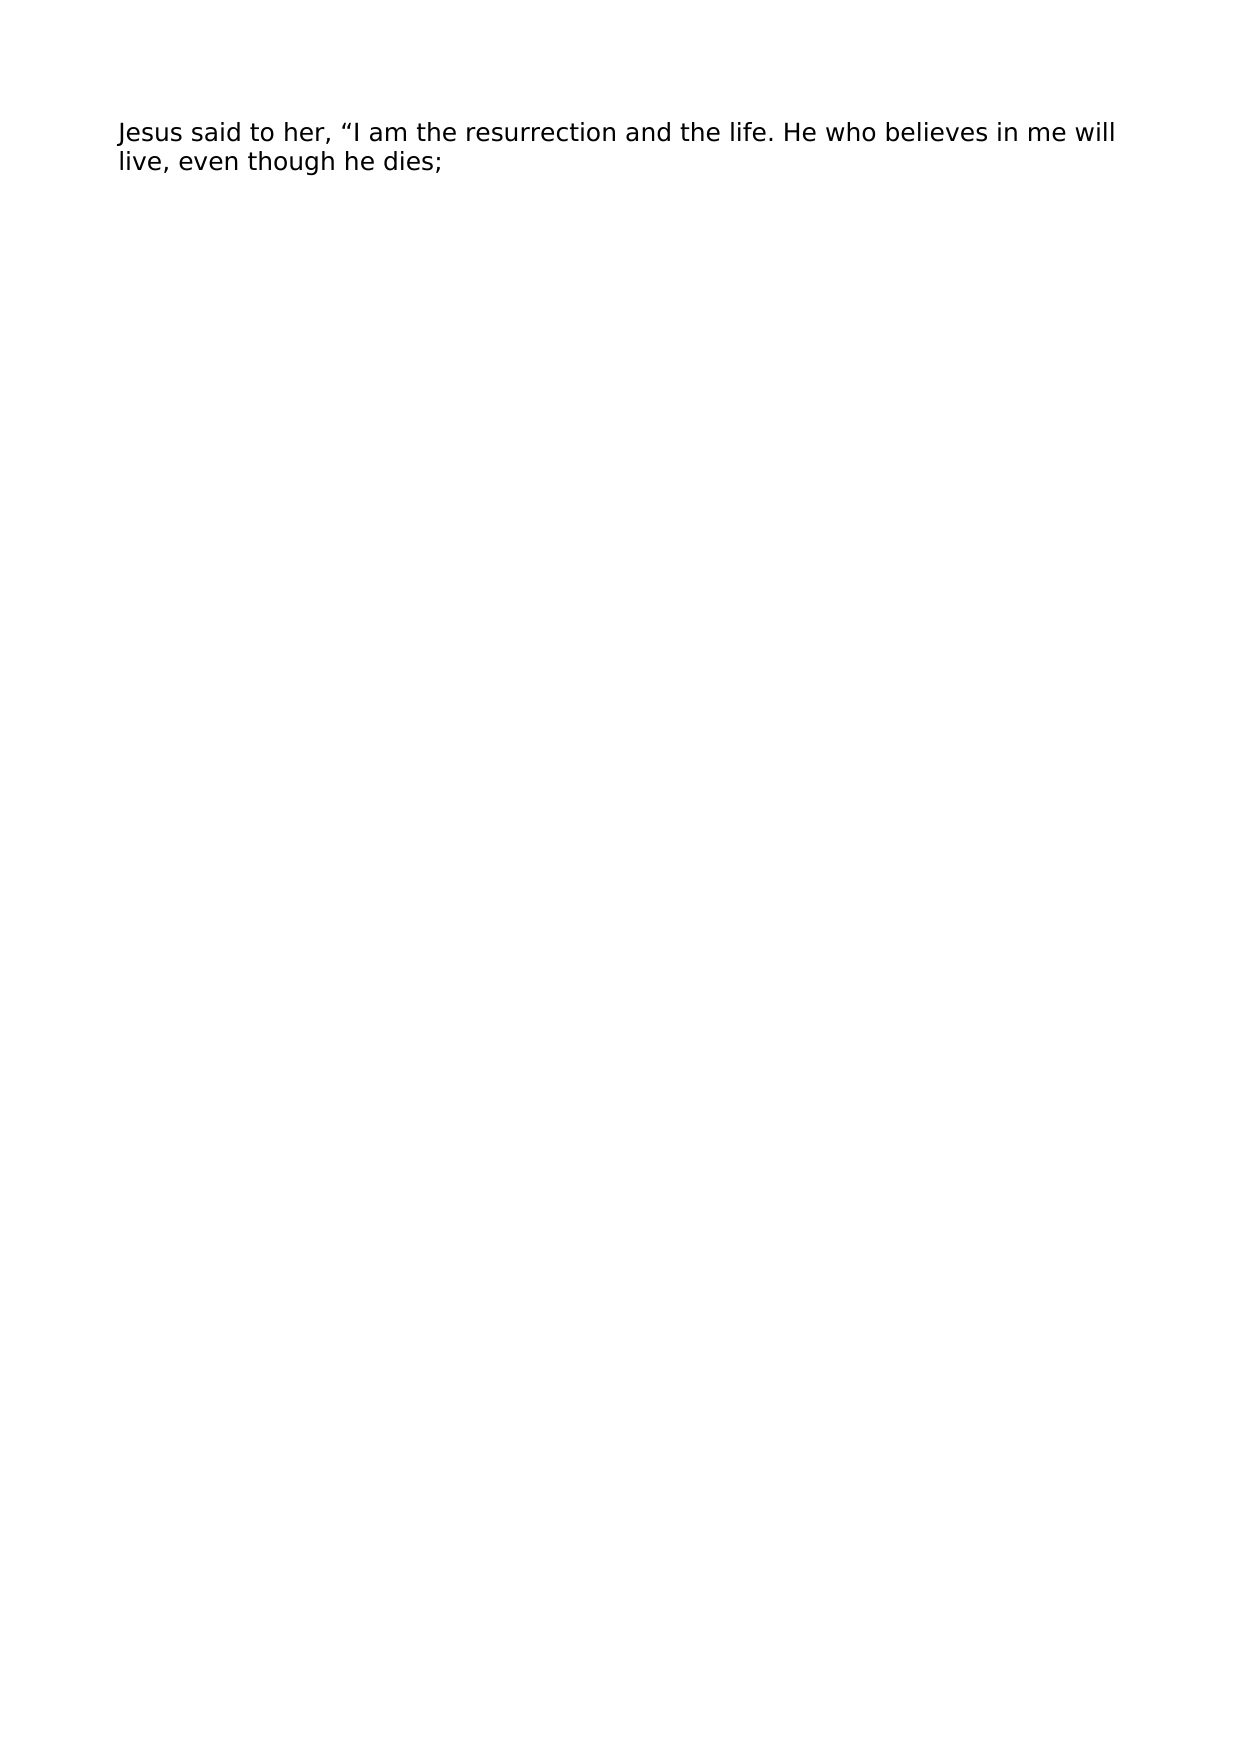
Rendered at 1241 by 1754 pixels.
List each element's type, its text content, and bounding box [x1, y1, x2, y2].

text Jesus said to her, “I am the resurrection and the life. He who believes in me will live, even though he dies; [118, 118, 1122, 176]
